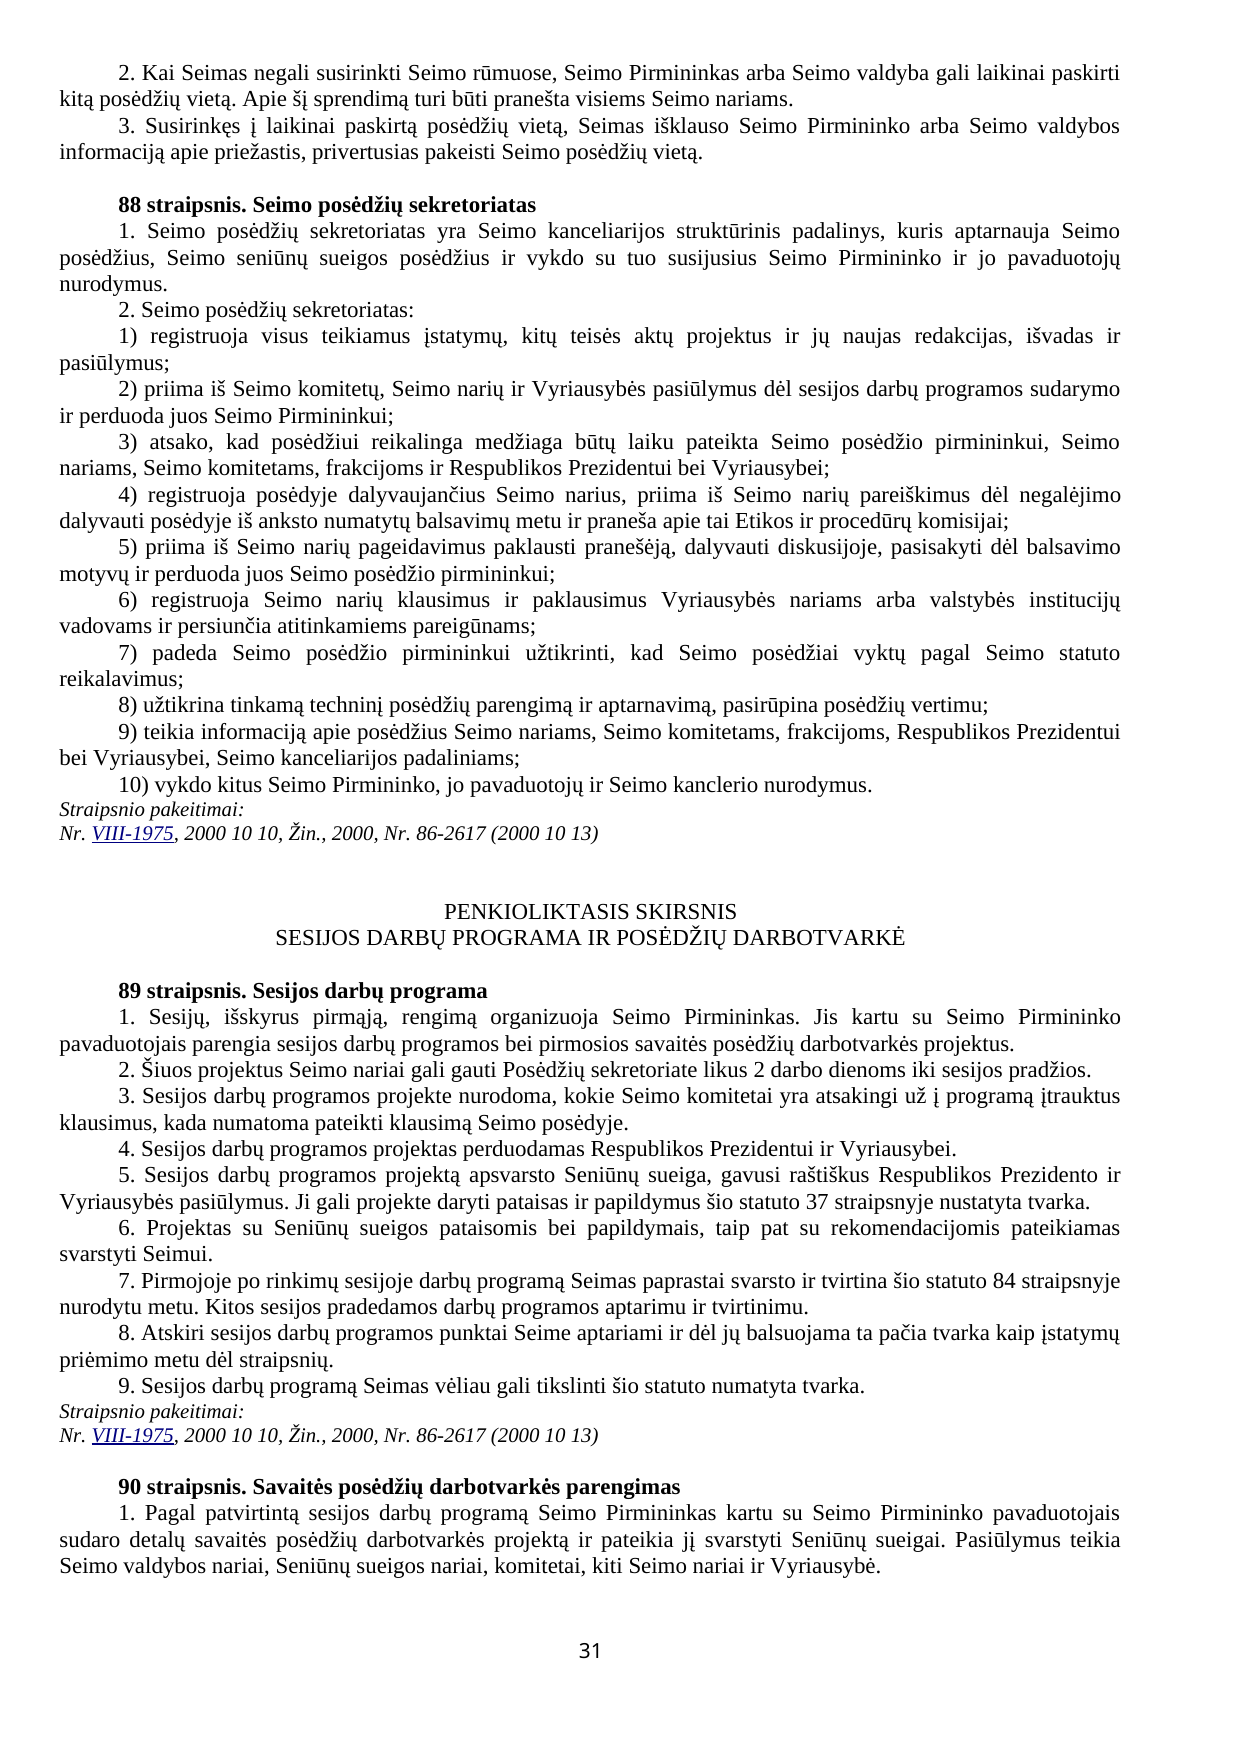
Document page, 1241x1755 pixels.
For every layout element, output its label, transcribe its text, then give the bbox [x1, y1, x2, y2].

text 1) registruoja visus teikiamus įstatymų, kitų teisės aktų projektus ir jų naujas redakcijas, išvadas ir pasiūlymus; [59, 323, 1122, 375]
text 6) registruoja Seimo narių klausimus ir paklausimus Vyriausybės nariams arba valstybės institucijų vadovams ir persiunčia atitinkamiems pareigūnams; [59, 586, 1122, 639]
text 2. Šiuos projektus Seimo nariai gali gauti Posėdžių sekretoriate likus 2 darbo dienoms iki sesijos pradžios. [59, 1056, 1122, 1082]
text 2. Kai Seimas negali susirinkti Seimo rūmuose, Seimo Pirmininkas arba Seimo valdyba gali laikinai paskirti kitą posėdžių vietą. Apie šį sprendimą turi būti pranešta visiems Seimo nariams. [59, 59, 1122, 112]
text 5. Sesijos darbų programos projektą apsvarsto Seniūnų sueiga, gavusi raštiškus Respublikos Prezidento ir Vyriausybės pasiūlymus. Ji gali projekte daryti pataisas ir papildymus šio statuto 37 straipsnyje nustatyta tvarka. [59, 1161, 1122, 1214]
text 7. Pirmojoje po rinkimų sesijoje darbų programą Seimas paprastai svarsto ir tvirtina šio statuto 84 straipsnyje nurodytu metu. Kitos sesijos pradedamos darbų programos aptarimu ir tvirtinimu. [59, 1267, 1122, 1319]
text 3. Sesijos darbų programos projekte nurodoma, kokie Seimo komitetai yra atsakingi už į programą įtrauktus klausimus, kada numatoma pateikti klausimą Seimo posėdyje. [59, 1082, 1122, 1135]
text 3. Susirinkęs į laikinai paskirtą posėdžių vietą, Seimas išklauso Seimo Pirmininko arba Seimo valdybos informaciją apie priežastis, privertusias pakeisti Seimo posėdžių vietą. [59, 112, 1122, 164]
text 88 straipsnis. Seimo posėdžių sekretoriatas [59, 191, 1122, 217]
text 10) vykdo kitus Seimo Pirmininko, jo pavaduotojų ir Seimo kanclerio nurodymus. [59, 771, 1122, 797]
text 1. Pagal patvirtintą sesijos darbų programą Seimo Pirmininkas kartu su Seimo Pirmininko pavaduotojais sudaro detalų savaitės posėdžių darbotvarkės projektą ir pateikia jį svarstyti Seniūnų sueigai. Pasiūlymus teikia Seimo valdybos nariai, Seniūnų sueigos nariai, komitetai, kiti Seimo nariai ir Vyriausybė. [59, 1499, 1122, 1578]
text 4. Sesijos darbų programos projektas perduodamas Respublikos Prezidentui ir Vyriausybei. [59, 1135, 1122, 1161]
text 2) priima iš Seimo komitetų, Seimo narių ir Vyriausybės pasiūlymus dėl sesijos darbų programos sudarymo ir perduoda juos Seimo Pirmininkui; [59, 375, 1122, 428]
text 3) atsako, kad posėdžiui reikalinga medžiaga būtų laiku pateikta Seimo posėdžio pirmininkui, Seimo nariams, Seimo komitetams, frakcijoms ir Respublikos Prezidentui bei Vyriausybei; [59, 428, 1122, 481]
text 2. Seimo posėdžių sekretoriatas: [59, 296, 1122, 323]
text Nr. VIII-1975, 2000 10 10, Žin., 2000, Nr. 86-2617 (2000 10 13) [59, 1423, 1122, 1447]
text 9. Sesijos darbų programą Seimas vėliau gali tikslinti šio statuto numatyta tvarka. [59, 1372, 1122, 1398]
text PENKIOLIKTASIS SKIRSNIS [59, 898, 1122, 924]
text 6. Projektas su Seniūnų sueigos pataisomis bei papildymais, taip pat su rekomendacijomis pateikiamas svarstyti Seimui. [59, 1214, 1122, 1267]
text 7) padeda Seimo posėdžio pirmininkui užtikrinti, kad Seimo posėdžiai vyktų pagal Seimo statuto reikalavimus; [59, 639, 1122, 692]
text 4) registruoja posėdyje dalyvaujančius Seimo narius, priima iš Seimo narių pareiškimus dėl negalėjimo dalyvauti posėdyje iš anksto numatytų balsavimų metu ir praneša apie tai Etikos ir procedūrų komisijai; [59, 481, 1122, 533]
text 8. Atskiri sesijos darbų programos punktai Seime aptariami ir dėl jų balsuojama ta pačia tvarka kaip įstatymų priėmimo metu dėl straipsnių. [59, 1319, 1122, 1372]
text SESIJOS DARBŲ PROGRAMA IR POSĖDŽIŲ DARBOTVARKĖ [59, 924, 1122, 951]
text Straipsnio pakeitimai: [59, 1398, 1122, 1423]
text 1. Sesijų, išskyrus pirmąją, rengimą organizuoja Seimo Pirmininkas. Jis kartu su Seimo Pirmininko pavaduotojais parengia sesijos darbų programos bei pirmosios savaitės posėdžių darbotvarkės projektus. [59, 1003, 1122, 1056]
text 90 straipsnis. Savaitės posėdžių darbotvarkės parengimas [59, 1473, 1122, 1499]
text 5) priima iš Seimo narių pageidavimus paklausti pranešėją, dalyvauti diskusijoje, pasisakyti dėl balsavimo motyvų ir perduoda juos Seimo posėdžio pirmininkui; [59, 533, 1122, 586]
text 1. Seimo posėdžių sekretoriatas yra Seimo kanceliarijos struktūrinis padalinys, kuris aptarnauja Seimo posėdžius, Seimo seniūnų sueigos posėdžius ir vykdo su tuo susijusius Seimo Pirmininko ir jo pavaduotojų nurodymus. [59, 217, 1122, 296]
text 8) užtikrina tinkamą techninį posėdžių parengimą ir aptarnavimą, pasirūpina posėdžių vertimu; [59, 692, 1122, 718]
text 9) teikia informaciją apie posėdžius Seimo nariams, Seimo komitetams, frakcijoms, Respublikos Prezidentui bei Vyriausybei, Seimo kanceliarijos padaliniams; [59, 718, 1122, 771]
text Nr. VIII-1975, 2000 10 10, Žin., 2000, Nr. 86-2617 (2000 10 13) [59, 821, 1122, 845]
text 89 straipsnis. Sesijos darbų programa [59, 977, 1122, 1003]
text Straipsnio pakeitimai: [59, 797, 1122, 821]
